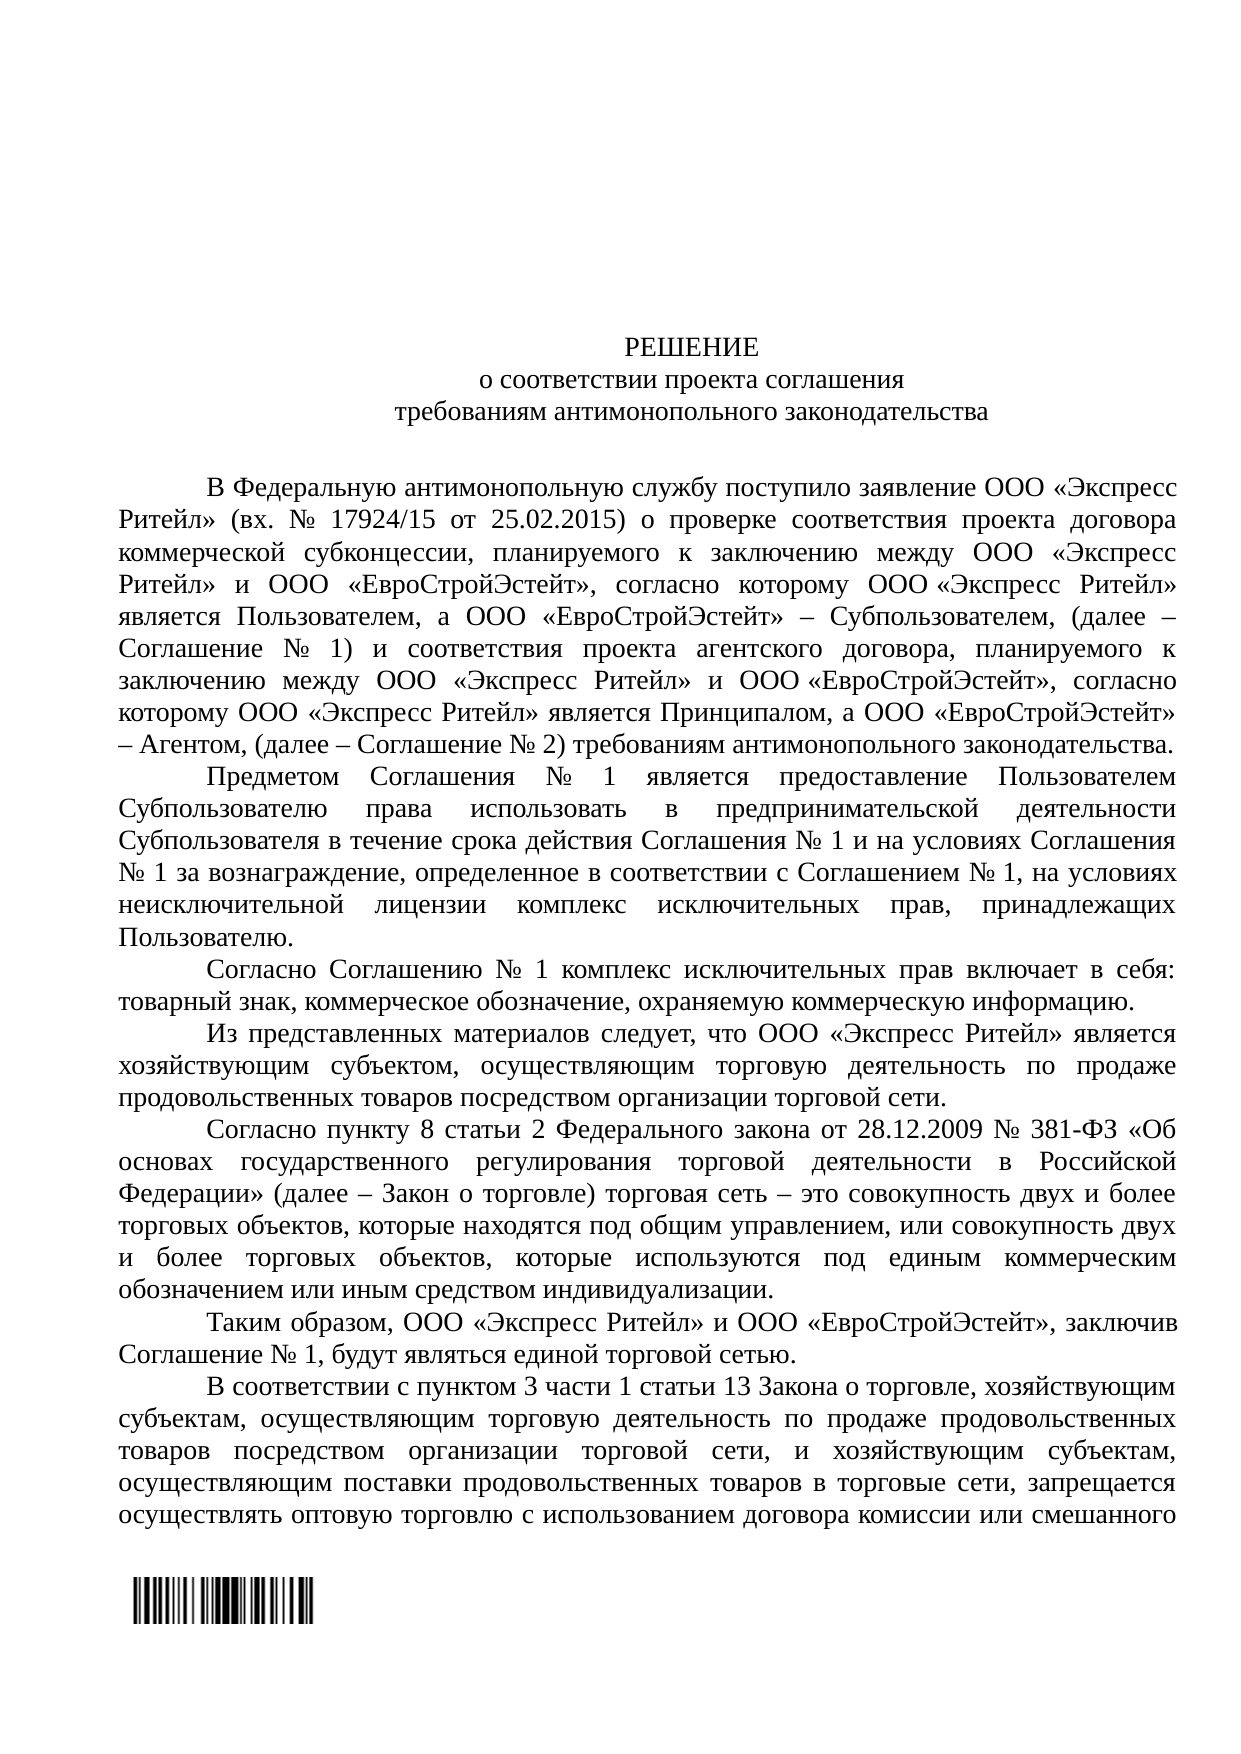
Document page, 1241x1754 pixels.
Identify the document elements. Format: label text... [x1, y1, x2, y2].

text В Федеральную антимонопольную службу поступило заявление ООО «Экспресс Ритейл» (вх. № 17924/15 от 25.02.2015) о проверке соответствия проекта договора коммерческой субконцессии, планируемого к заключению между ООО «Экспресс Ритейл» и ООО «ЕвроСтройЭстейт», согласно которому ООО «Экспресс Ритейл» является Пользователем, а ООО «ЕвроСтройЭстейт» – Субпользователем, (далее – Соглашение № 1) и соответствия проекта агентского договора, планируемого к заключению между ООО «Экспресс Ритейл» и ООО «ЕвроСтройЭстейт», согласно которому ООО «Экспресс Ритейл» является Принципалом, а ООО «ЕвроСтройЭстейт» – Агентом, (далее – Соглашение № 2) требованиям антимонопольного законодательства. [118, 471, 1177, 759]
text Таким образом, ООО «Экспресс Ритейл» и ООО «ЕвроСтройЭстейт», заключив Соглашение № 1, будут являться единой торговой сетью. [118, 1305, 1179, 1369]
text Предметом Соглашения № 1 является предоставление Пользователем Субпользователю права использовать в предпринимательской деятельности Субпользователя в течение срока действия Соглашения № 1 и на условиях Соглашения № 1 за вознаграждение, определенное в соответствии с Соглашением № 1, на условиях неисключительной лицензии комплекс исключительных прав, принадлежащих Пользователю. [118, 759, 1177, 952]
text В соответствии с пунктом 3 части 1 статьи 13 Закона о торговле, хозяйствующим субъектам, осуществляющим торговую деятельность по продаже продовольственных товаров посредством организации торговой сети, и хозяйствующим субъектам, осуществляющим поставки продовольственных товаров в торговые сети, запрещается осуществлять оптовую торговлю с использованием договора комиссии или смешанного [118, 1369, 1177, 1529]
text РЕШЕНИЕ [118, 330, 1177, 362]
text Согласно Соглашению № 1 комплекс исключительных прав включает в себя: товарный знак, коммерческое обозначение, охраняемую коммерческую информацию. [118, 952, 1177, 1016]
text о соответствии проекта соглашения [118, 362, 1177, 394]
text Из представленных материалов следует, что ООО «Экспресс Ритейл» является хозяйствующим субъектом, осуществляющим торговую деятельность по продаже продовольственных товаров посредством организации торговой сети. [118, 1016, 1177, 1112]
picture [118, 1577, 331, 1624]
text требованиям антимонопольного законодательства [118, 394, 1177, 426]
text Согласно пункту 8 статьи 2 Федерального закона от 28.12.2009 № 381-ФЗ «Об основах государственного регулирования торговой деятельности в Российской Федерации» (далее – Закон о торговле) торговая сеть – это совокупность двух и более торговых объектов, которые находятся под общим управлением, или совокупность двух и более торговых объектов, которые используются под единым коммерческим обозначением или иным средством индивидуализации. [118, 1112, 1177, 1305]
